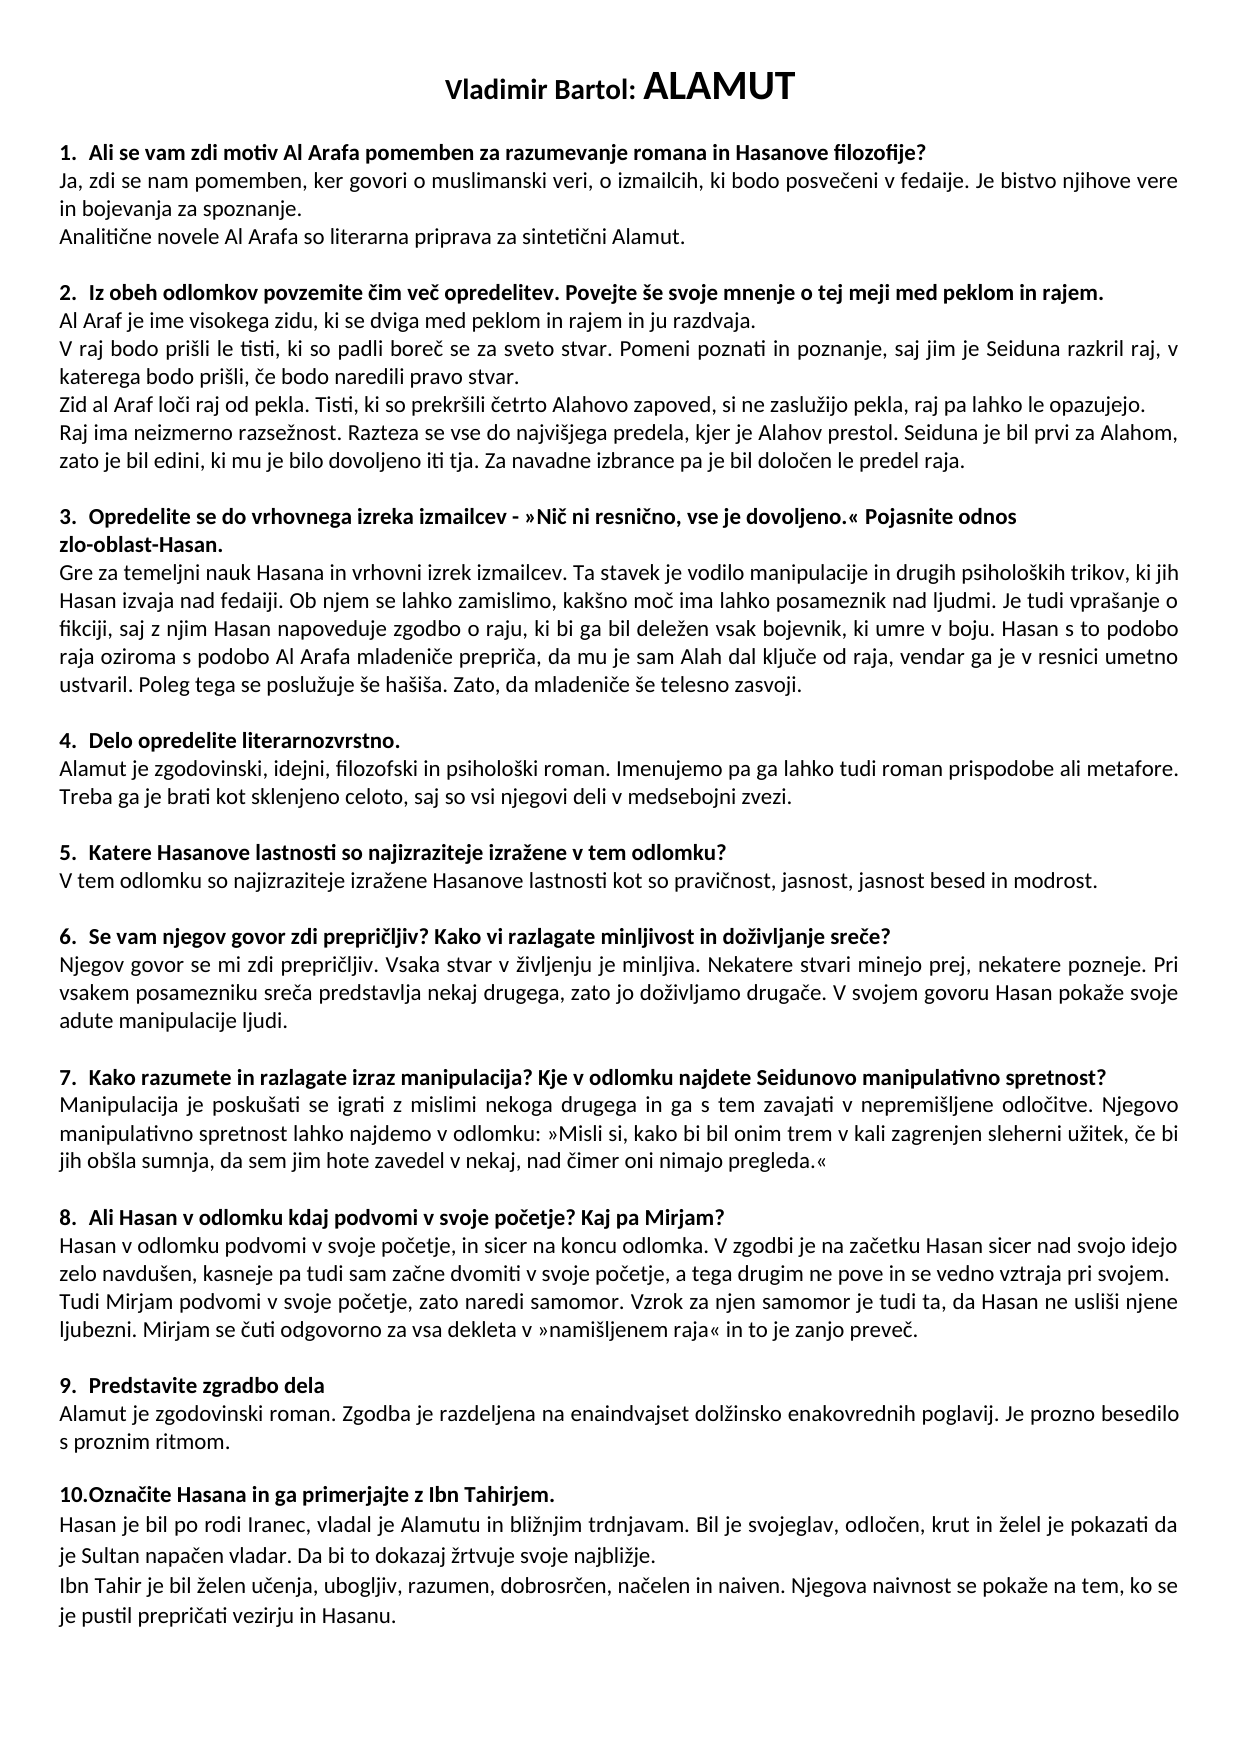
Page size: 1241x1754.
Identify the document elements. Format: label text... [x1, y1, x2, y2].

text Tudi Mirjam podvomi v svoje početje, zato naredi samomor. Vzrok za njen samomor je tudi ta, da Hasan ne usliši njene ljubezni. Mirjam se čuti odgovorno za vsa dekleta v »namišljenem raja« in to je zanjo preveč. [59, 1287, 1181, 1343]
text Alamut je zgodovinski roman. Zgodba je razdeljena na enaindvajset dolžinsko enakovrednih poglavij. Je prozno besedilo s proznim ritmom. [59, 1399, 1181, 1455]
list Opredelite se do vrhovnega izreka izmailcev - »Nič ni resnično, vse je dovoljeno.« Pojasnite odnos [59, 502, 1181, 530]
text Gre za temeljni nauk Hasana in vrhovni izrek izmailcev. Ta stavek je vodilo manipulacije in drugih psiholoških trikov, ki jih Hasan izvaja nad fedaiji. Ob njem se lahko zamislimo, kakšno moč ima lahko posameznik nad ljudmi. Je tudi vprašanje o fikciji, saj z njim Hasan napoveduje zgodbo o raju, ki bi ga bil deležen vsak bojevnik, ki umre v boju. Hasan s to podobo raja oziroma s podobo Al Arafa mladeniče prepriča, da mu je sam Alah dal ključe od raja, vendar ga je v resnici umetno ustvaril. Poleg tega se poslužuje še hašiša. Zato, da mladeniče še telesno zasvoji. [59, 558, 1181, 698]
list Iz obeh odlomkov povzemite čim več opredelitev. Povejte še svoje mnenje o tej meji med peklom in rajem. [59, 278, 1181, 306]
list Predstavite zgradbo dela [59, 1371, 1181, 1399]
list Delo opredelite literarnozvrstno. [59, 726, 1181, 754]
text Manipulacija je poskušati se igrati z mislimi nekoga drugega in ga s tem zavajati v nepremišljene odločitve. Njegovo manipulativno spretnost lahko najdemo v odlomku: »Misli si, kako bi bil onim trem v kali zagrenjen sleherni užitek, če bi jih obšla sumnja, da sem jim hote zavedel v nekaj, nad čimer oni nimajo pregleda.« [59, 1091, 1181, 1175]
list Katere Hasanove lastnosti so najizraziteje izražene v tem odlomku? [59, 838, 1181, 866]
list Ibn Tahir je bil želen učenja, ubogljiv, razumen, dobrosrčen, načelen in naiven. Njegova naivnost se pokaže na tem, ko se je pustil prepričati vezirju in Hasanu. [59, 1571, 1181, 1629]
list Ali se vam zdi motiv Al Arafa pomemben za razumevanje romana in Hasanove filozofije? [59, 138, 1181, 166]
list V tem odlomku so najizraziteje izražene Hasanove lastnosti kot so pravičnost, jasnost, jasnost besed in modrost. [59, 866, 1181, 894]
text Zid al Araf loči raj od pekla. Tisti, ki so prekršili četrto Alahovo zapoved, si ne zaslužijo pekla, raj pa lahko le opazujejo. [59, 390, 1181, 418]
list Se vam njegov govor zdi prepričljiv? Kako vi razlagate minljivost in doživljanje sreče? [59, 922, 1181, 951]
text Hasan v odlomku podvomi v svoje početje, in sicer na koncu odlomka. V zgodbi je na začetku Hasan sicer nad svojo idejo zelo navdušen, kasneje pa tudi sam začne dvomiti v svoje početje, a tega drugim ne pove in se vedno vztraja pri svojem. [59, 1231, 1181, 1287]
list Ali Hasan v odlomku kdaj podvomi v svoje početje? Kaj pa Mirjam? [59, 1203, 1181, 1231]
text Al Araf je ime visokega zidu, ki se dviga med peklom in rajem in ju razdvaja. [59, 306, 1181, 334]
text Vladimir Bartol: ALAMUT [59, 59, 1181, 110]
text V raj bodo prišli le tisti, ki so padli boreč se za sveto stvar. Pomeni poznati in poznanje, saj jim je Seiduna razkril raj, v katerega bodo prišli, če bodo naredili pravo stvar. [59, 334, 1181, 390]
text Ja, zdi se nam pomemben, ker govori o muslimanski veri, o izmailcih, ki bodo posvečeni v fedaije. Je bistvo njihove vere in bojevanja za spoznanje. [59, 166, 1181, 222]
list zlo-oblast-Hasan. [59, 530, 1181, 558]
list Hasan je bil po rodi Iranec, vladal je Alamutu in bližnjim trdnjavam. Bil je svojeglav, odločen, krut in želel je pokazati da je Sultan napačen vladar. Da bi to dokazaj žrtvuje svoje najbližje. [59, 1511, 1181, 1569]
list Njegov govor se mi zdi prepričljiv. Vsaka stvar v življenju je minljiva. Nekatere stvari minejo prej, nekatere pozneje. Pri vsakem posamezniku sreča predstavlja nekaj drugega, zato jo doživljamo drugače. V svojem govoru Hasan pokaže svoje adute manipulacije ljudi. [59, 951, 1181, 1034]
text Raj ima neizmerno razsežnost. Razteza se vse do najvišjega predela, kjer je Alahov prestol. Seiduna je bil prvi za Alahom, zato je bil edini, ki mu je bilo dovoljeno iti tja. Za navadne izbrance pa je bil določen le predel raja. [59, 418, 1181, 474]
text Alamut je zgodovinski, idejni, filozofski in psihološki roman. Imenujemo pa ga lahko tudi roman prispodobe ali metafore. Treba ga je brati kot sklenjeno celoto, saj so vsi njegovi deli v medsebojni zvezi. [59, 754, 1181, 810]
list Označite Hasana in ga primerjajte z Ibn Tahirjem. [59, 1480, 1181, 1508]
list Kako razumete in razlagate izraz manipulacija? Kje v odlomku najdete Seidunovo manipulativno spretnost? [59, 1063, 1181, 1091]
text Analitične novele Al Arafa so literarna priprava za sintetični Alamut. [59, 222, 1181, 250]
